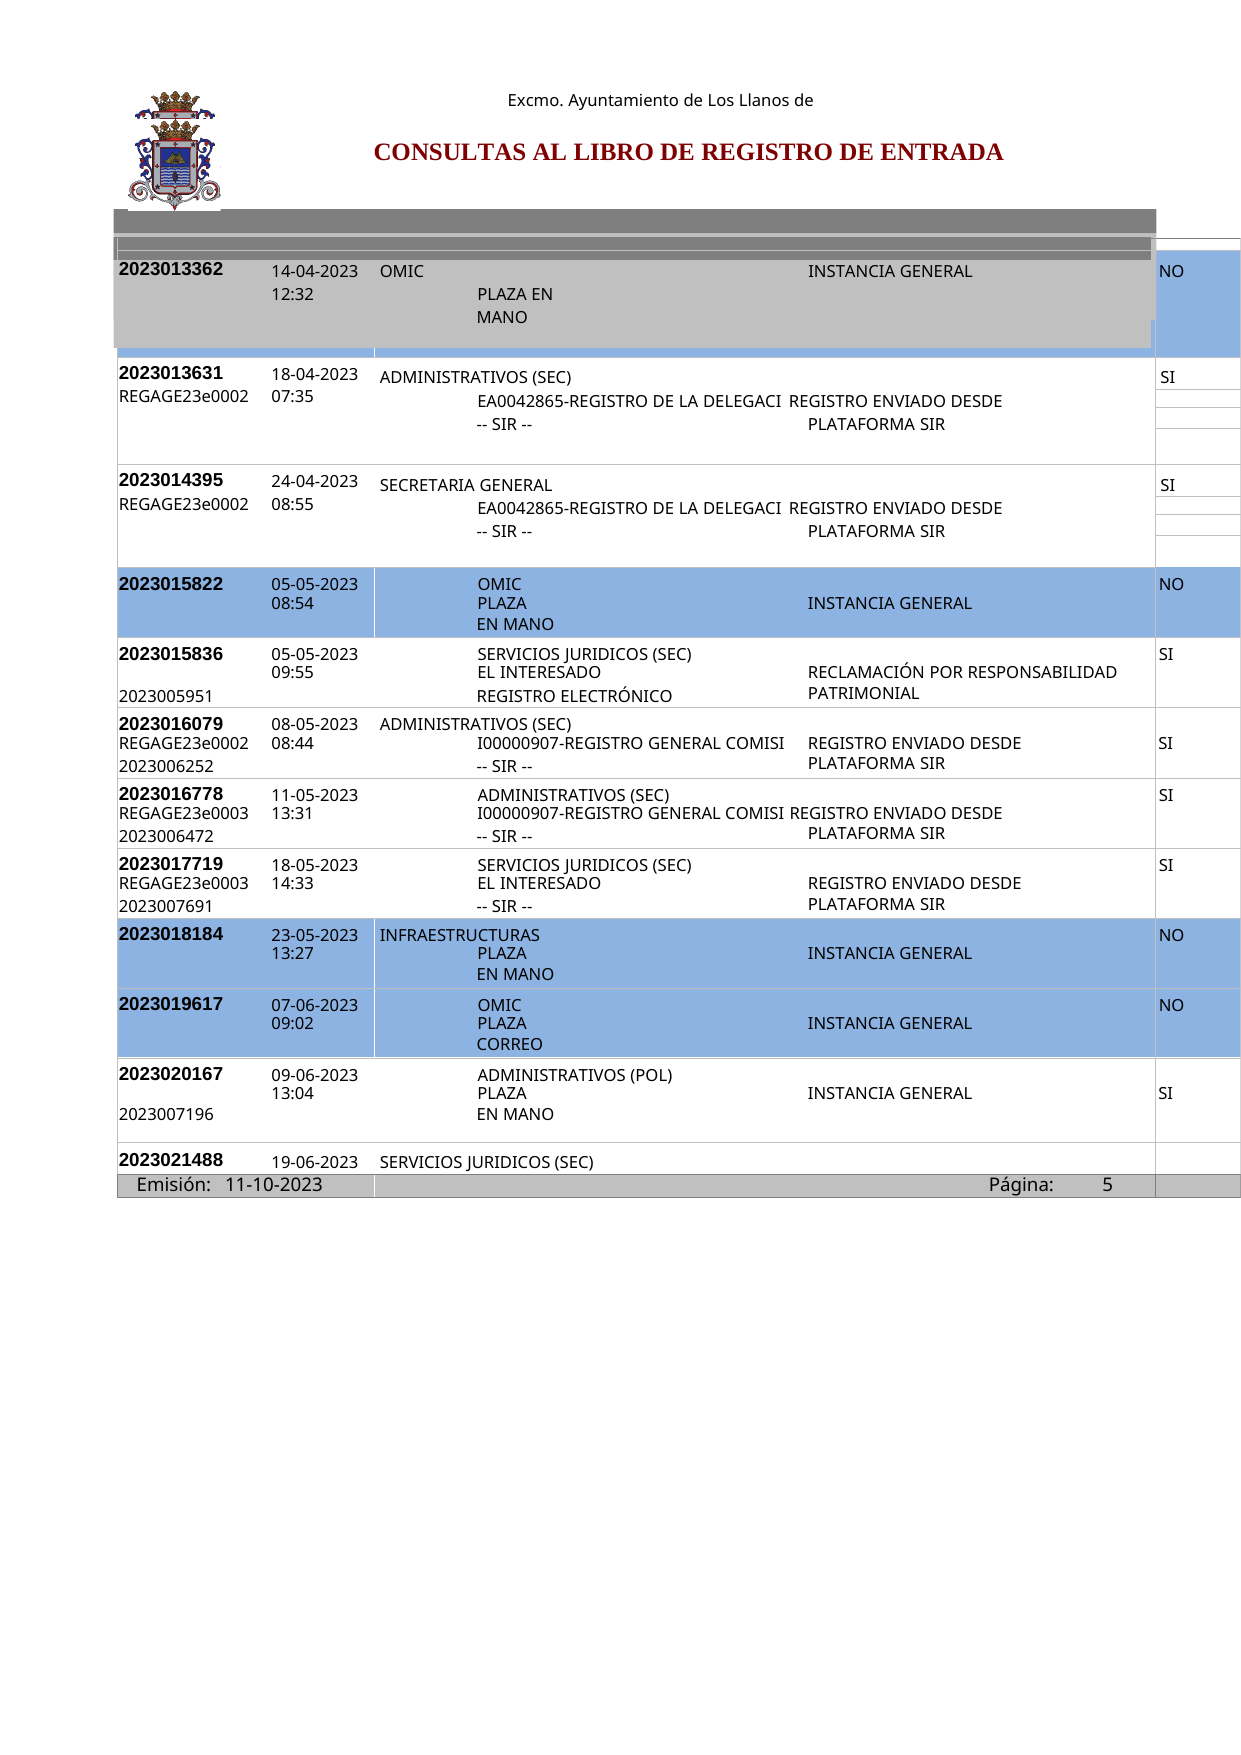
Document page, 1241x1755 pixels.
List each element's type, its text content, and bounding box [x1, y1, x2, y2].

table_cell [118, 514, 265, 535]
table_cell EN MANO [375, 615, 805, 637]
table_cell [118, 665, 265, 684]
table_cell [375, 989, 470, 1016]
table_cell REGISTRO ENVIADO DESDE [805, 876, 1155, 895]
table_cell 05-05-2023 [265, 638, 374, 665]
table_cell [118, 1016, 265, 1035]
table_cell [805, 638, 1155, 665]
table_cell [805, 849, 1155, 876]
table_cell SI [1156, 1086, 1240, 1105]
table_cell -- SIR -- [375, 755, 805, 777]
table_cell [265, 895, 374, 918]
table_cell [805, 989, 1155, 1016]
table_cell [118, 428, 265, 464]
table_cell 2023005951 [118, 685, 265, 707]
table_cell PLATAFORMA SIR [805, 825, 1155, 848]
table_cell SI [1156, 849, 1240, 876]
table_cell [1156, 390, 1240, 407]
table_cell PLATAFORMA SIR [805, 755, 1155, 777]
table_cell SI [1156, 735, 1240, 754]
table_cell 2023017719 [118, 849, 265, 876]
table_cell [375, 849, 470, 876]
table_cell OMIC PLAZA EN MANO [375, 348, 805, 357]
table_cell [1156, 755, 1240, 777]
table_cell [375, 735, 470, 754]
table_cell NO [1156, 919, 1240, 946]
table_cell 2023013631 [118, 358, 265, 388]
table_cell [1156, 665, 1240, 684]
table_cell 2023015822 [118, 568, 265, 595]
table_cell [265, 514, 374, 535]
table_cell 2023015836 [118, 638, 265, 665]
table_cell REGISTRO ENVIADO DESDE [805, 735, 1155, 754]
table_cell 07:35 [265, 389, 374, 407]
table_cell [118, 1086, 265, 1105]
table_cell SECRETARIA GENERAL EA0042865-REGISTRO DE LA DELEGACI REGISTRO ENVIADO DESDE -- SIR -- PLATAFORMA SIR [375, 465, 1155, 567]
table_cell 2023006252 [118, 755, 265, 777]
table_cell [1156, 965, 1240, 988]
table_cell [805, 919, 1155, 946]
table_cell [805, 965, 1155, 988]
table_cell [375, 638, 470, 665]
table_cell [1156, 876, 1240, 895]
table_cell [1156, 497, 1240, 514]
table_cell 2023007196 [118, 1105, 265, 1142]
table_cell 11-05-2023 [265, 779, 374, 806]
table_cell [1156, 825, 1240, 848]
table_cell EN MANO [375, 965, 805, 988]
table_cell 14-04-2023 12:32 [265, 348, 374, 357]
table_cell 08:54 [265, 595, 374, 615]
table_cell SERVICIOS JURIDICOS (SEC) [375, 1143, 805, 1174]
table_cell 2023007691 [118, 895, 265, 918]
table_cell [375, 568, 470, 595]
table_cell ADMINISTRATIVOS (SEC) [470, 779, 805, 806]
table_cell [1156, 708, 1240, 735]
table_cell [1156, 515, 1240, 535]
table_cell REGISTRO ELECTRÓNICO [470, 685, 805, 707]
table_cell RECLAMACIÓN POR RESPONSABILIDAD [805, 665, 1155, 684]
table_cell [375, 1059, 470, 1086]
table_cell -- SIR -- [470, 825, 805, 848]
table_cell ADMINISTRATIVOS (POL) [470, 1059, 805, 1086]
table_cell REGAGE23e0003 [118, 806, 265, 825]
table_cell [265, 615, 374, 637]
table_cell [375, 779, 470, 806]
table_cell [1156, 895, 1240, 918]
table_cell 2023016079 [118, 708, 265, 735]
table_cell 11-10-2023 [217, 1175, 374, 1197]
table_cell 18-05-2023 [265, 849, 374, 876]
table_cell [118, 965, 265, 988]
table_cell NO [1156, 989, 1240, 1016]
table_cell EL INTERESADO [470, 876, 805, 895]
table_cell INSTANCIA GENERAL [805, 946, 1155, 965]
table_cell SI [1156, 779, 1240, 806]
table_cell 14:33 [265, 876, 374, 895]
table_cell SI [1156, 465, 1240, 496]
table_cell INSTANCIA GENERAL [805, 320, 1155, 357]
table_cell [1156, 595, 1240, 615]
table_cell INSTANCIA GENERAL [805, 1086, 1155, 1105]
table_cell 09:55 [265, 665, 374, 684]
table_cell INFRAESTRUCTURAS [375, 919, 805, 946]
table_cell PLAZA [470, 946, 805, 965]
table_cell [118, 595, 265, 615]
table_cell 2023020167 [118, 1059, 265, 1086]
table_cell 2023019617 [118, 989, 265, 1016]
table_cell [375, 1086, 470, 1105]
table_cell REGAGE23e0002 [118, 496, 265, 514]
table_cell 2023013362 [118, 348, 265, 357]
table_cell I00000907-REGISTRO GENERAL COMISI [470, 735, 805, 754]
table_cell [265, 755, 374, 777]
table_cell SI [1156, 358, 1240, 388]
table_cell [1156, 946, 1240, 965]
table_cell PLAZA [470, 595, 805, 615]
table_cell EL INTERESADO [470, 665, 805, 684]
table_cell [265, 965, 374, 988]
table_cell 2023021488 [118, 1143, 265, 1174]
table_cell [1156, 1143, 1240, 1174]
table_cell [805, 1059, 1155, 1086]
table_cell 13:27 [265, 946, 374, 965]
table_cell SERVICIOS JURIDICOS (SEC) [470, 849, 805, 876]
table_cell 24-04-2023 [265, 465, 374, 496]
table_header [1157, 239, 1240, 250]
table_cell [375, 825, 470, 848]
table_cell 23-05-2023 [265, 919, 374, 946]
table_cell [375, 665, 470, 684]
table_cell [805, 568, 1155, 595]
table_cell [375, 1016, 470, 1035]
table_cell [805, 1143, 1155, 1174]
table_cell EN MANO [375, 1105, 1155, 1142]
table_cell OMIC [470, 568, 805, 595]
table_cell [118, 535, 265, 567]
table_cell [118, 407, 265, 428]
table_cell 13:31 [265, 806, 374, 825]
table_cell 2023018184 [118, 919, 265, 946]
table_cell [375, 895, 470, 918]
text CONSULTAS AL LIBRO DE REGISTRO DE ENTRADA [373, 137, 1168, 165]
table_cell 05-05-2023 [265, 568, 374, 595]
table_cell [265, 1035, 374, 1057]
table_cell [265, 428, 374, 464]
table_cell [118, 1035, 265, 1057]
table_cell 2023006472 [118, 825, 265, 848]
table_cell Página: 5 [805, 1175, 1155, 1197]
table_cell OMIC [470, 989, 805, 1016]
table_cell [265, 1105, 374, 1142]
table_cell [265, 535, 374, 567]
table_cell REGAGE23e0002 [118, 735, 265, 754]
table_cell 09:02 [265, 1016, 374, 1035]
table_cell [1156, 408, 1240, 428]
table_cell NO [1156, 567, 1240, 595]
table_cell PLAZA [470, 1016, 805, 1035]
table_cell [265, 685, 374, 707]
table_cell [1156, 536, 1240, 567]
table_cell SI [1156, 638, 1240, 665]
table_cell [1156, 1035, 1240, 1057]
table_cell 08:55 [265, 496, 374, 514]
table_cell PLAZA [470, 1086, 805, 1105]
table_cell PATRIMONIAL [805, 685, 1155, 707]
table_cell NO [1156, 251, 1240, 357]
table_cell [375, 1175, 805, 1197]
table_cell -- SIR -- [470, 895, 805, 918]
table_cell [805, 615, 1155, 637]
table_cell [265, 407, 374, 428]
table_cell [805, 779, 1155, 806]
table_cell [118, 615, 265, 637]
table_cell [1156, 1016, 1240, 1035]
table_cell ADMINISTRATIVOS (SEC) EA0042865-REGISTRO DE LA DELEGACI REGISTRO ENVIADO DESDE -- SIR -- PLATAFORMA SIR [375, 358, 1155, 464]
table_cell [1156, 1175, 1240, 1197]
table_cell [805, 708, 1155, 735]
table_cell 19-06-2023 [265, 1143, 374, 1174]
table_cell [1156, 685, 1240, 707]
table_cell [375, 595, 470, 615]
table_cell I00000907-REGISTRO GENERAL COMISI REGISTRO ENVIADO DESDE [375, 806, 1155, 825]
table_cell 18-04-2023 [265, 358, 374, 388]
table_cell [1156, 806, 1240, 825]
table_cell Emisión: [118, 1175, 217, 1197]
table_cell REGAGE23e0003 [118, 876, 265, 895]
table_cell 08:44 [265, 735, 374, 754]
table_cell 13:04 [265, 1086, 374, 1105]
table_cell REGAGE23e0002 [118, 389, 265, 407]
table_cell 07-06-2023 [265, 989, 374, 1016]
table_cell INSTANCIA GENERAL [805, 595, 1155, 615]
table_cell SERVICIOS JURIDICOS (SEC) [470, 638, 805, 665]
table_cell [375, 876, 470, 895]
table_cell [805, 1035, 1155, 1057]
table_cell INSTANCIA GENERAL [805, 1016, 1155, 1035]
table_cell [1156, 1105, 1240, 1142]
table_cell [1156, 429, 1240, 464]
table_cell [118, 946, 265, 965]
table_cell PLATAFORMA SIR [805, 895, 1155, 918]
table_cell 2023016778 [118, 779, 265, 806]
table_cell CORREO [375, 1035, 805, 1057]
table_cell [1156, 615, 1240, 637]
table_cell [1156, 1059, 1240, 1086]
table_cell 09-06-2023 [265, 1059, 374, 1086]
table_cell [375, 685, 470, 707]
table_cell 2023014395 [118, 465, 265, 496]
table_cell [375, 946, 470, 965]
table_cell 08-05-2023 [265, 708, 374, 735]
table_cell ADMINISTRATIVOS (SEC) [375, 708, 805, 735]
table_cell [265, 825, 374, 848]
